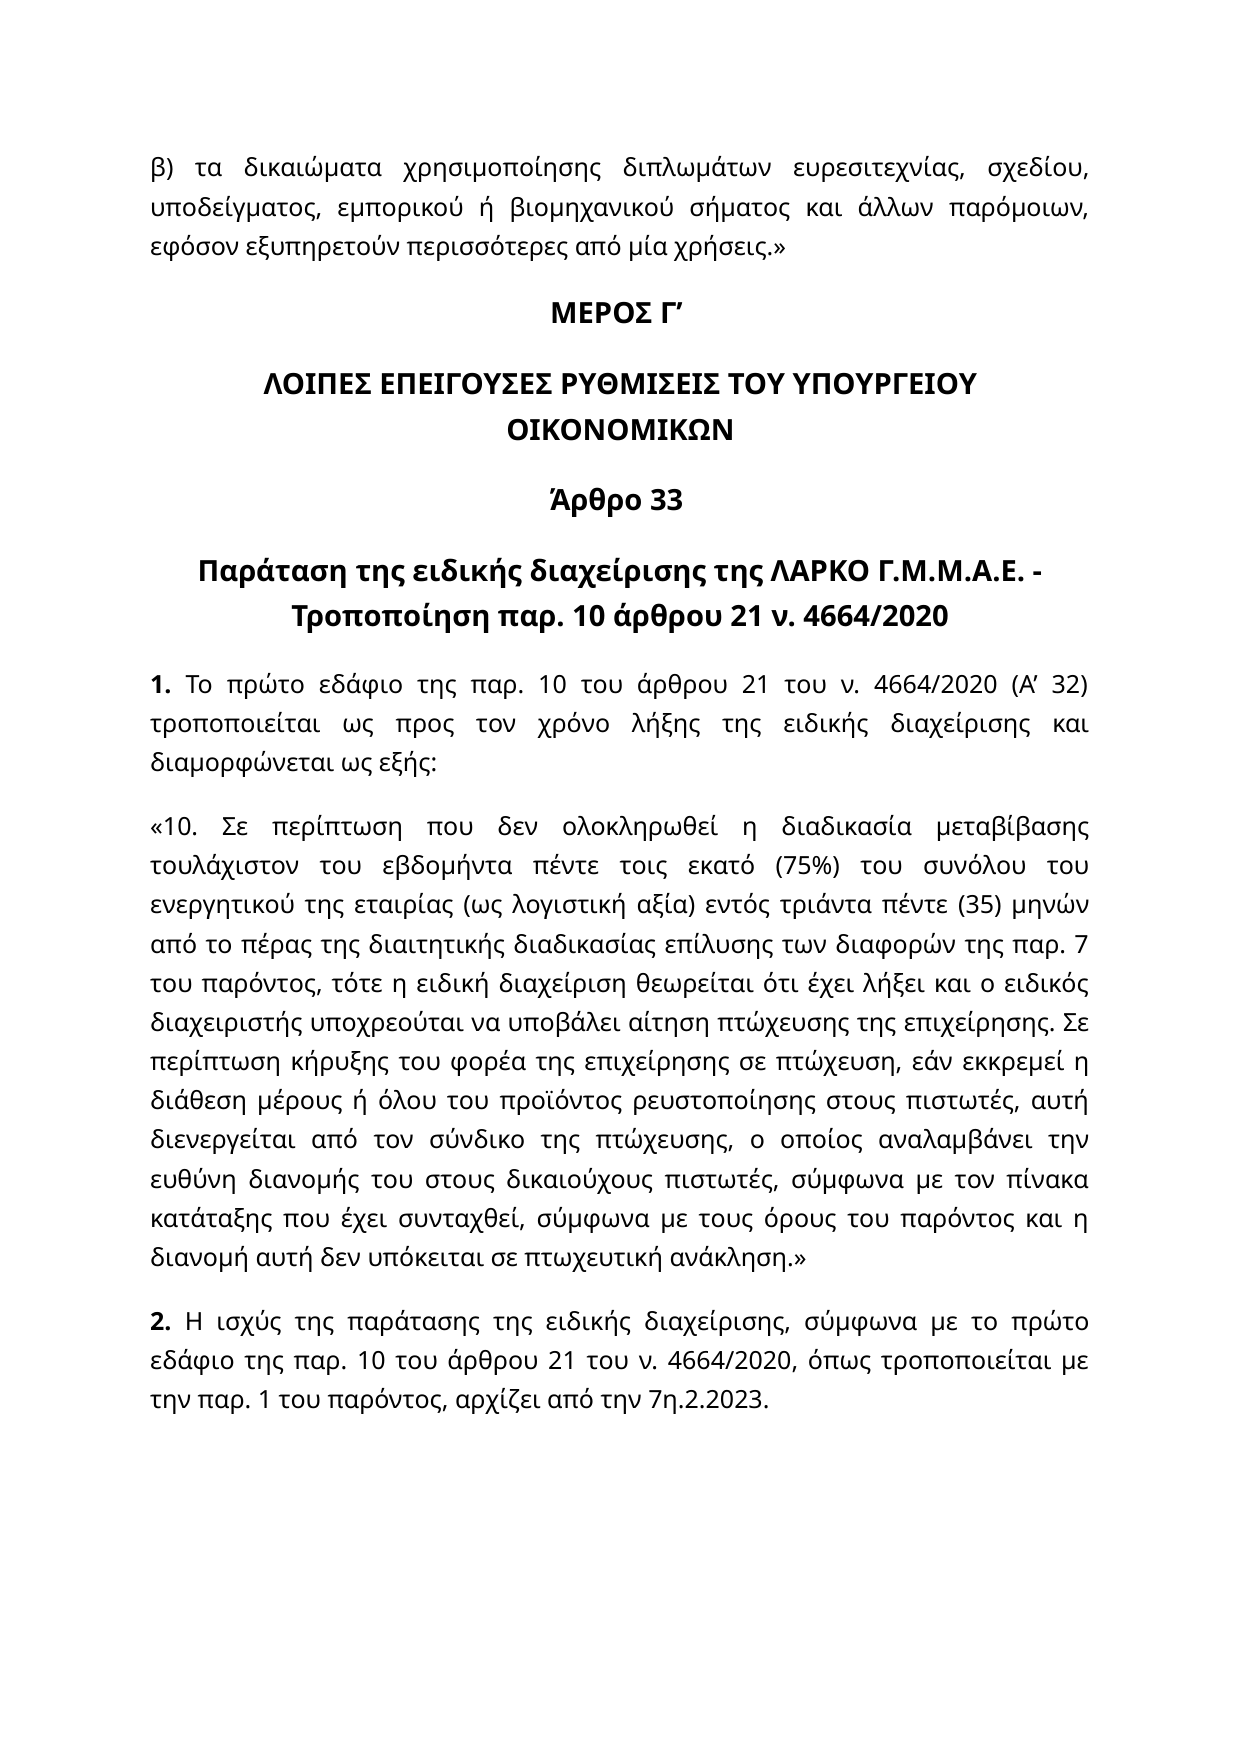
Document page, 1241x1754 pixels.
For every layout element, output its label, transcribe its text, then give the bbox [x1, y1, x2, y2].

subtitle ΛΟΙΠΕΣ ΕΠΕΙΓΟΥΣΕΣ ΡΥΘΜΙΣΕΙΣ ΤΟΥ ΥΠΟΥΡΓΕΙΟΥ ΟΙΚΟΝΟΜΙΚΩΝ [150, 363, 1090, 448]
subtitle ΜΕΡΟΣ Γ’ [150, 292, 1090, 332]
text 1. To πρώτο εδάφιο της παρ. 10 του άρθρου 21 του ν. 4664/2020 (Α’ 32) τροποποιείται ως προς τον χρόνο λήξης της ειδικής διαχείρισης και διαμορφώνεται ως εξής: [150, 666, 1090, 779]
subtitle Παράταση της ειδικής διαχείρισης της ΛΑΡΚΟ Γ.Μ.Μ.Α.Ε. - Τροποποίηση παρ. 10 άρθρου 21 ν. 4664/2020 [150, 550, 1090, 635]
text «10. Σε περίπτωση που δεν ολοκληρωθεί η διαδικασία μεταβίβασης τουλάχιστον του εβδομήντα πέντε τοις εκατό (75%) του συνόλου του ενεργητικού της εταιρίας (ως λογιστική αξία) εντός τριάντα πέντε (35) μηνών από το πέρας της διαιτητικής διαδικασίας επίλυσης των διαφορών της παρ. 7 του παρόντος, τότε η ειδική διαχείριση θεωρείται ότι έχει λήξει και ο ειδικός διαχειριστής υποχρεούται να υποβάλει αίτηση πτώχευσης της επιχείρησης. Σε περίπτωση κήρυξης του φορέα της επιχείρησης σε πτώχευση, εάν εκκρεμεί η διάθεση μέρους ή όλου του προϊόντος ρευστοποίησης στους πιστωτές, αυτή διενεργείται από τον σύνδικο της πτώχευσης, ο οποίος αναλαμβάνει την ευθύνη διανομής του στους δικαιούχους πιστωτές, σύμφωνα με τον πίνακα κατάταξης που έχει συνταχθεί, σύμφωνα με τους όρους του παρόντος και η διανομή αυτή δεν υπόκειται σε πτωχευτική ανάκληση.» [150, 809, 1090, 1274]
text β) τα δικαιώματα χρησιμοποίησης διπλωμάτων ευρεσιτεχνίας, σχεδίου, υποδείγματος, εμπορικού ή βιομηχανικού σήματος και άλλων παρόμοιων, εφόσον εξυπηρετούν περισσότερες από μία χρήσεις.» [150, 150, 1090, 262]
text 2. Η ισχύς της παράτασης της ειδικής διαχείρισης, σύμφωνα με το πρώτο εδάφιο της παρ. 10 του άρθρου 21 του ν. 4664/2020, όπως τροποποιείται με την παρ. 1 του παρόντος, αρχίζει από την 7η.2.2023. [150, 1304, 1090, 1416]
subtitle Άρθρο 33 [150, 479, 1090, 519]
